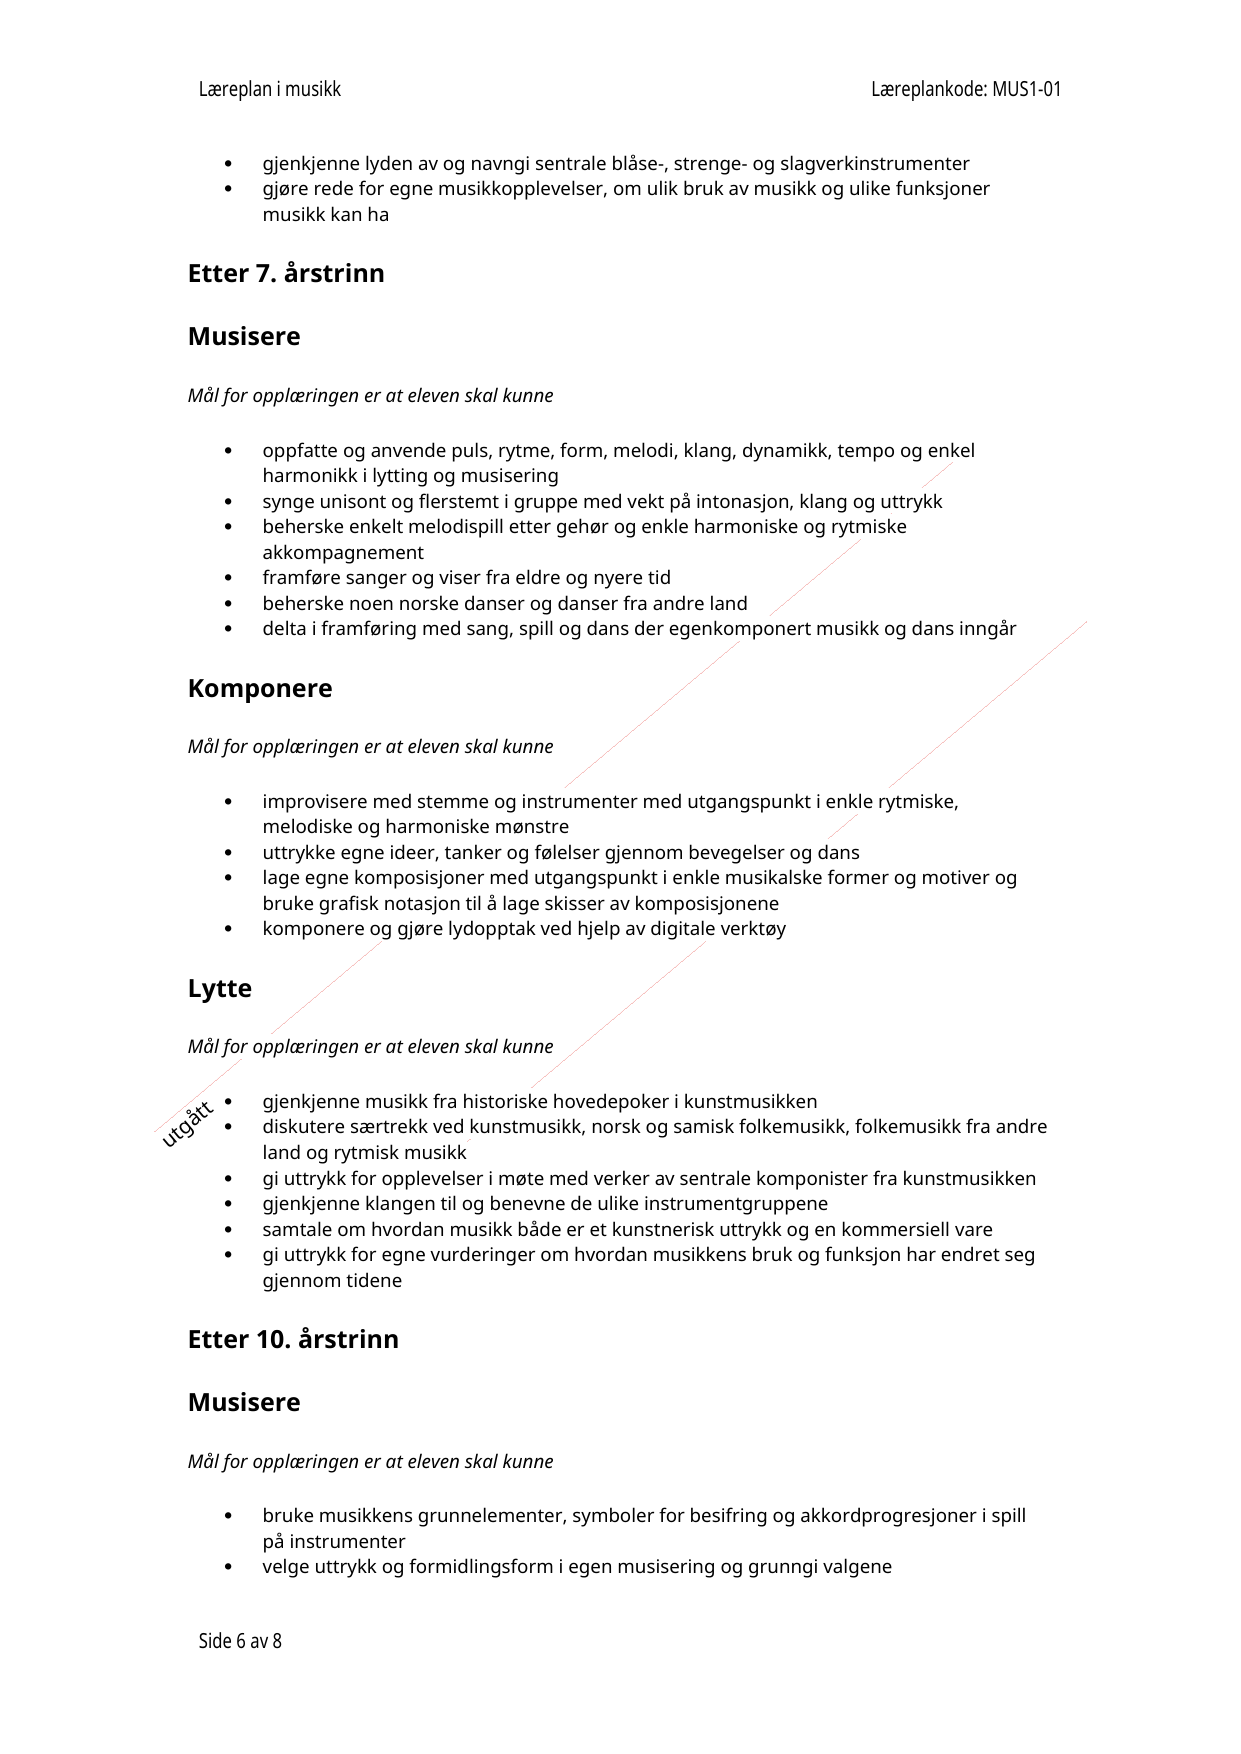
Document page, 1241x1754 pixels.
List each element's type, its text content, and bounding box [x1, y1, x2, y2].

subtitle Lytte [252, 970, 345, 1004]
subtitle Komponere [666, 670, 1027, 704]
text Mål for opplæringen er at eleven skal kunne [187, 733, 628, 759]
list oppfatte og anvende puls, rytme, form, melodi, klang, dynamikk, tempo og enkel harmonikk i lytting og musisering [225, 437, 951, 488]
list synge unisont og flerstemt i gruppe med vekt på intonasjon, klang og uttrykk [943, 488, 1053, 513]
text Mål for opplæringen er at eleven skal kunne [561, 382, 1053, 408]
list gjenkjenne musikk fra historiske hovedepoker i kunstmusikken [818, 1088, 1053, 1114]
subtitle Musisere [301, 319, 1053, 353]
list framføre sanger og viser fra eldre og nyere tid [225, 564, 829, 590]
list improvisere med stemme og instrumenter med utgangspunkt i enkle rytmiske, melodiske og harmoniske mønstre [569, 814, 856, 839]
list diskutere særtrekk ved kunstmusikk, norsk og samisk folkemusikk, folkemusikk fra andre land og rytmisk musikk [467, 1114, 1053, 1165]
list gjøre rede for egne musikkopplevelser, om ulik bruk av musikk og ulike funksjoner musikk kan ha [225, 176, 263, 227]
list lage egne komposisjoner med utgangspunkt i enkle musikalske former og motiver og bruke grafisk notasjon til å lage skisser av komposisjonene [779, 865, 1053, 916]
subtitle Musisere [301, 1385, 1053, 1419]
subtitle Etter 10. årstrinn [399, 1322, 1053, 1356]
list gjenkjenne lyden av og navngi sentrale blåse-, strenge- og slagverkinstrumenter [970, 150, 1053, 176]
list [802, 564, 1053, 590]
list gjenkjenne klangen til og benevne de ulike instrumentgruppene [829, 1190, 1053, 1216]
list uttrykke egne ideer, tanker og følelser gjennom bevegelser og dans [860, 839, 1053, 865]
list oppfatte og anvende puls, rytme, form, melodi, klang, dynamikk, tempo og enkel harmonikk i lytting og musisering [923, 437, 1053, 488]
list improvisere med stemme og instrumenter med utgangspunkt i enkle rytmiske, melodiske og harmoniske mønstre [829, 788, 1053, 839]
text Mål for opplæringen er at eleven skal kunne [567, 1034, 1053, 1059]
list beherske enkelt melodispill etter gehør og enkle harmoniske og rytmiske akkompagnement [225, 513, 890, 564]
text [925, 733, 1053, 759]
list gi uttrykk for egne vurderinger om hvordan musikkens bruk og funksjon har endret seg gjennom tidene [402, 1241, 1053, 1292]
list beherske noen norske danser og danser fra andre land [748, 590, 798, 616]
list komponere og gjøre lydopptak ved hjelp av digitale verktøy [786, 916, 1053, 941]
list bruke musikkens grunnelementer, symboler for besifring og akkordprogresjoner i spill på instrumenter [406, 1503, 1053, 1554]
subtitle Komponere [990, 670, 1053, 704]
subtitle Lytte [308, 970, 670, 1004]
list gjøre rede for egne musikkopplevelser, om ulik bruk av musikk og ulike funksjoner musikk kan ha [389, 176, 1053, 227]
subtitle Etter 7. årstrinn [385, 256, 1053, 290]
subtitle Lytte [633, 970, 1053, 1004]
list velge uttrykk og formidlingsform i egen musisering og grunngi valgene [893, 1554, 1053, 1579]
list beherske noen norske danser og danser fra andre land [771, 590, 1053, 616]
subtitle Komponere [333, 670, 703, 704]
list beherske enkelt melodispill etter gehør og enkle harmoniske og rytmiske akkompagnement [424, 539, 859, 564]
text [600, 733, 952, 759]
text Mål for opplæringen er at eleven skal kunne [561, 1448, 1053, 1474]
list beherske enkelt melodispill etter gehør og enkle harmoniske og rytmiske akkompagnement [833, 513, 1053, 564]
